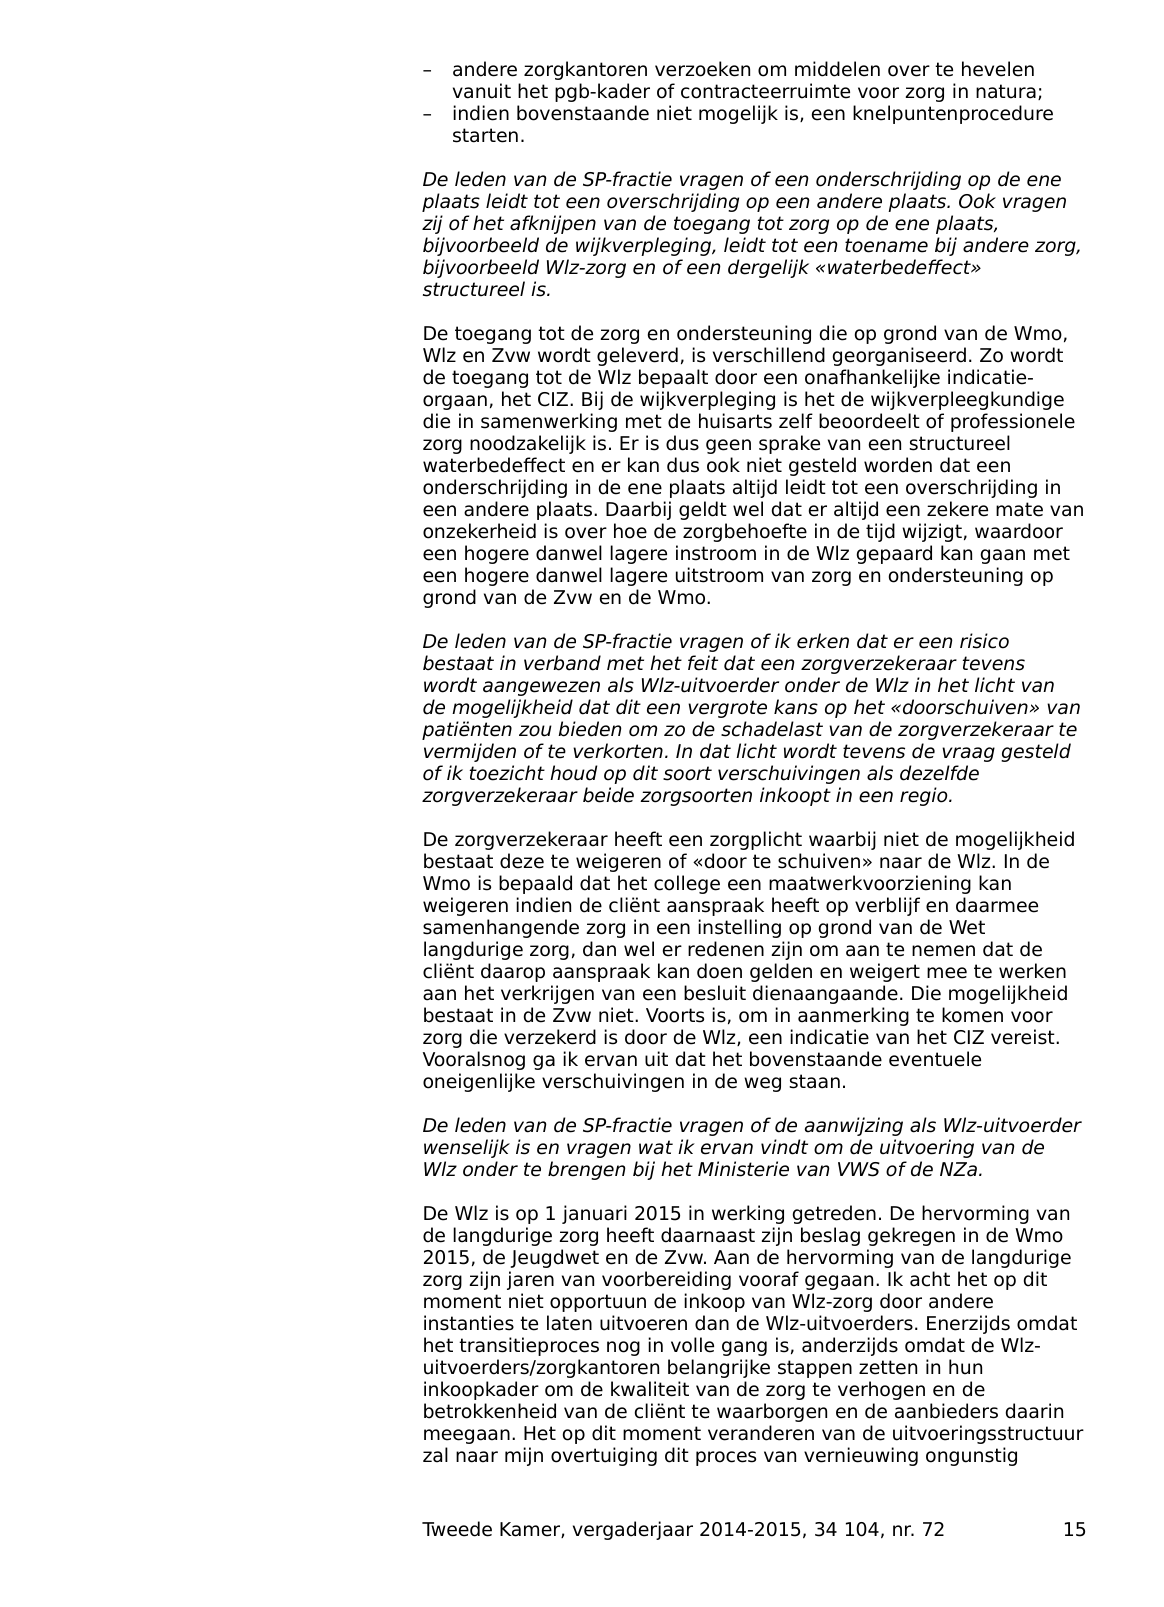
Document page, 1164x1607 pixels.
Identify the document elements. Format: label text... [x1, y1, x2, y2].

text De zorgverzekeraar heeft een zorgplicht waarbij niet de mogelijkheid bestaat deze te weigeren of «door te schuiven» naar de Wlz. In de Wmo is bepaald dat het college een maatwerkvoorziening kan weigeren indien de cliënt aanspraak heeft op verblijf en daarmee samenhangende zorg in een instelling op grond van de Wet langdurige zorg, dan wel er redenen zijn om aan te nemen dat de cliënt daarop aanspraak kan doen gelden en weigert mee te werken aan het verkrijgen van een besluit dienaangaande. Die mogelijkheid bestaat in de Zvw niet. Voorts is, om in aanmerking te komen voor zorg die verzekerd is door de Wlz, een indicatie van het CIZ vereist. Vooralsnog ga ik ervan uit dat het bovenstaande eventuele oneigenlijke verschuivingen in de weg staan. [422, 829, 1087, 1093]
text De leden van de SP-fractie vragen of ik erken dat er een risico bestaat in verband met het feit dat een zorgverzekeraar tevens wordt aangewezen als Wlz-uitvoerder onder de Wlz in het licht van de mogelijkheid dat dit een vergrote kans op het «doorschuiven» van patiënten zou bieden om zo de schadelast van de zorgverzekeraar te vermijden of te verkorten. In dat licht wordt tevens de vraag gesteld of ik toezicht houd op dit soort verschuivingen als dezelfde zorgverzekeraar beide zorgsoorten inkoopt in een regio. [422, 631, 1087, 807]
text De toegang tot de zorg en ondersteuning die op grond van de Wmo, Wlz en Zvw wordt geleverd, is verschillend georganiseerd. Zo wordt de toegang tot de Wlz bepaalt door een onafhankelijke indicatie-orgaan, het CIZ. Bij de wijkverpleging is het de wijkverpleegkundige die in samenwerking met de huisarts zelf beoordeelt of professionele zorg noodzakelijk is. Er is dus geen sprake van een structureel waterbedeffect en er kan dus ook niet gesteld worden dat een onderschrijding in de ene plaats altijd leidt tot een overschrijding in een andere plaats. Daarbij geldt wel dat er altijd een zekere mate van onzekerheid is over hoe de zorgbehoefte in de tijd wijzigt, waardoor een hogere danwel lagere instroom in de Wlz gepaard kan gaan met een hogere danwel lagere uitstroom van zorg en ondersteuning op grond van de Zvw en de Wmo. [422, 323, 1087, 609]
text De Wlz is op 1 januari 2015 in werking getreden. De hervorming van de langdurige zorg heeft daarnaast zijn beslag gekregen in de Wmo 2015, de Jeugdwet en de Zvw. Aan de hervorming van de langdurige zorg zijn jaren van voorbereiding vooraf gegaan. Ik acht het op dit moment niet opportuun de inkoop van Wlz-zorg door andere instanties te laten uitvoeren dan de Wlz-uitvoerders. Enerzijds omdat het transitieproces nog in volle gang is, anderzijds omdat de Wlz-uitvoerders/zorgkantoren belangrijke stappen zetten in hun inkoopkader om de kwaliteit van de zorg te verhogen en de betrokkenheid van de cliënt te waarborgen en de aanbieders daarin meegaan. Het op dit moment veranderen van de uitvoeringsstructuur zal naar mijn overtuiging dit proces van vernieuwing ongunstig [422, 1203, 1087, 1467]
text – andere zorgkantoren verzoeken om middelen over te hevelen vanuit het pgb-kader of contracteerruimte voor zorg in natura; [422, 59, 1087, 103]
text De leden van de SP-fractie vragen of een onderschrijding op de ene plaats leidt tot een overschrijding op een andere plaats. Ook vragen zij of het afknijpen van de toegang tot zorg op de ene plaats, bijvoorbeeld de wijkverpleging, leidt tot een toename bij andere zorg, bijvoorbeeld Wlz-zorg en of een dergelijk «waterbedeffect» structureel is. [422, 169, 1087, 301]
text De leden van de SP-fractie vragen of de aanwijzing als Wlz-uitvoerder wenselijk is en vragen wat ik ervan vindt om de uitvoering van de Wlz onder te brengen bij het Ministerie van VWS of de NZa. [422, 1115, 1087, 1181]
text – indien bovenstaande niet mogelijk is, een knelpuntenprocedure starten. [422, 103, 1087, 147]
